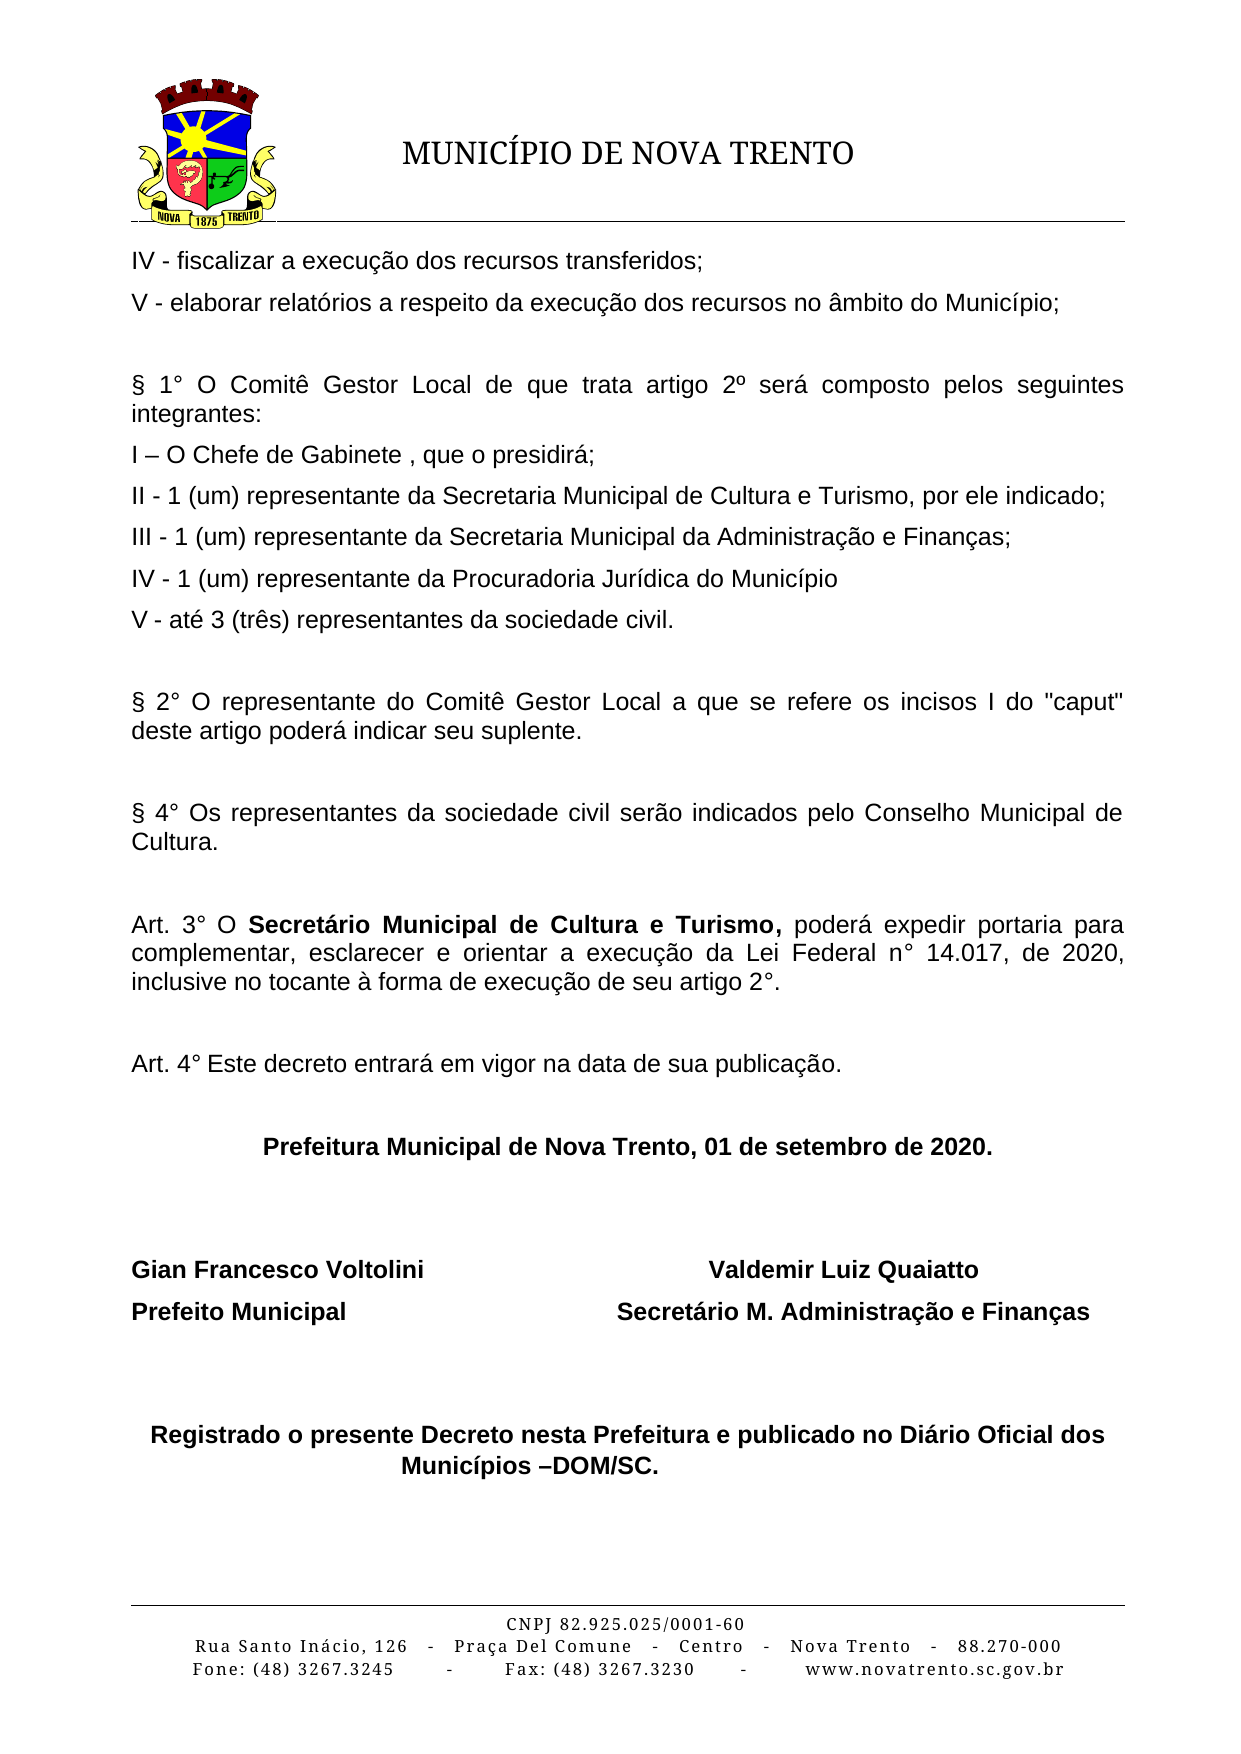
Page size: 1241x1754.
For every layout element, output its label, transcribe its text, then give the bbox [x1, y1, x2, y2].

text IV - 1 (um) representante da Procuradoria Jurídica do Município [131, 564, 1125, 592]
text II - 1 (um) representante da Secretaria Municipal de Cultura e Turismo, por ele indicado; [131, 481, 1125, 510]
text Gian Francesco Voltolini Valdemir Luiz Quaiatto [131, 1255, 1125, 1284]
text Art. 4° Este decreto entrará em vigor na data de sua publicação. [131, 1049, 1125, 1078]
text Art. 3° O Secretário Municipal de Cultura e Turismo, poderá expedir portaria para complementar, esclarecer e orientar a execução da Lei Federal n° 14.017, de 2020, inclusive no tocante à forma de execução de seu artigo 2°. [131, 909, 1125, 996]
text V - até 3 (três) representantes da sociedade civil. [131, 605, 1125, 634]
text III - 1 (um) representante da Secretaria Municipal da Administração e Finanças; [131, 522, 1125, 551]
text § 1° O Comitê Gestor Local de que trata artigo 2º será composto pelos seguintes integrantes: [131, 370, 1125, 427]
text Prefeitura Municipal de Nova Trento, 01 de setembro de 2020. [131, 1132, 1125, 1161]
text § 2° O representante do Comitê Gestor Local a que se refere os incisos I do "caput" deste artigo poderá indicar seu suplente. [131, 687, 1125, 745]
text Prefeito Municipal Secretário M. Administração e Finanças [131, 1297, 1125, 1325]
text § 4° Os representantes da sociedade civil serão indicados pelo Conselho Municipal de Cultura. [131, 798, 1125, 856]
text Registrado o presente Decreto nesta Prefeitura e publicado no Diário Oficial dos Municípios –DOM/SC. [131, 1420, 1125, 1480]
text I – O Chefe de Gabinete , que o presidirá; [131, 440, 1125, 469]
text IV - fiscalizar a execução dos recursos transferidos; [131, 246, 1125, 275]
text V - elaborar relatórios a respeito da execução dos recursos no âmbito do Município; [131, 287, 1125, 316]
